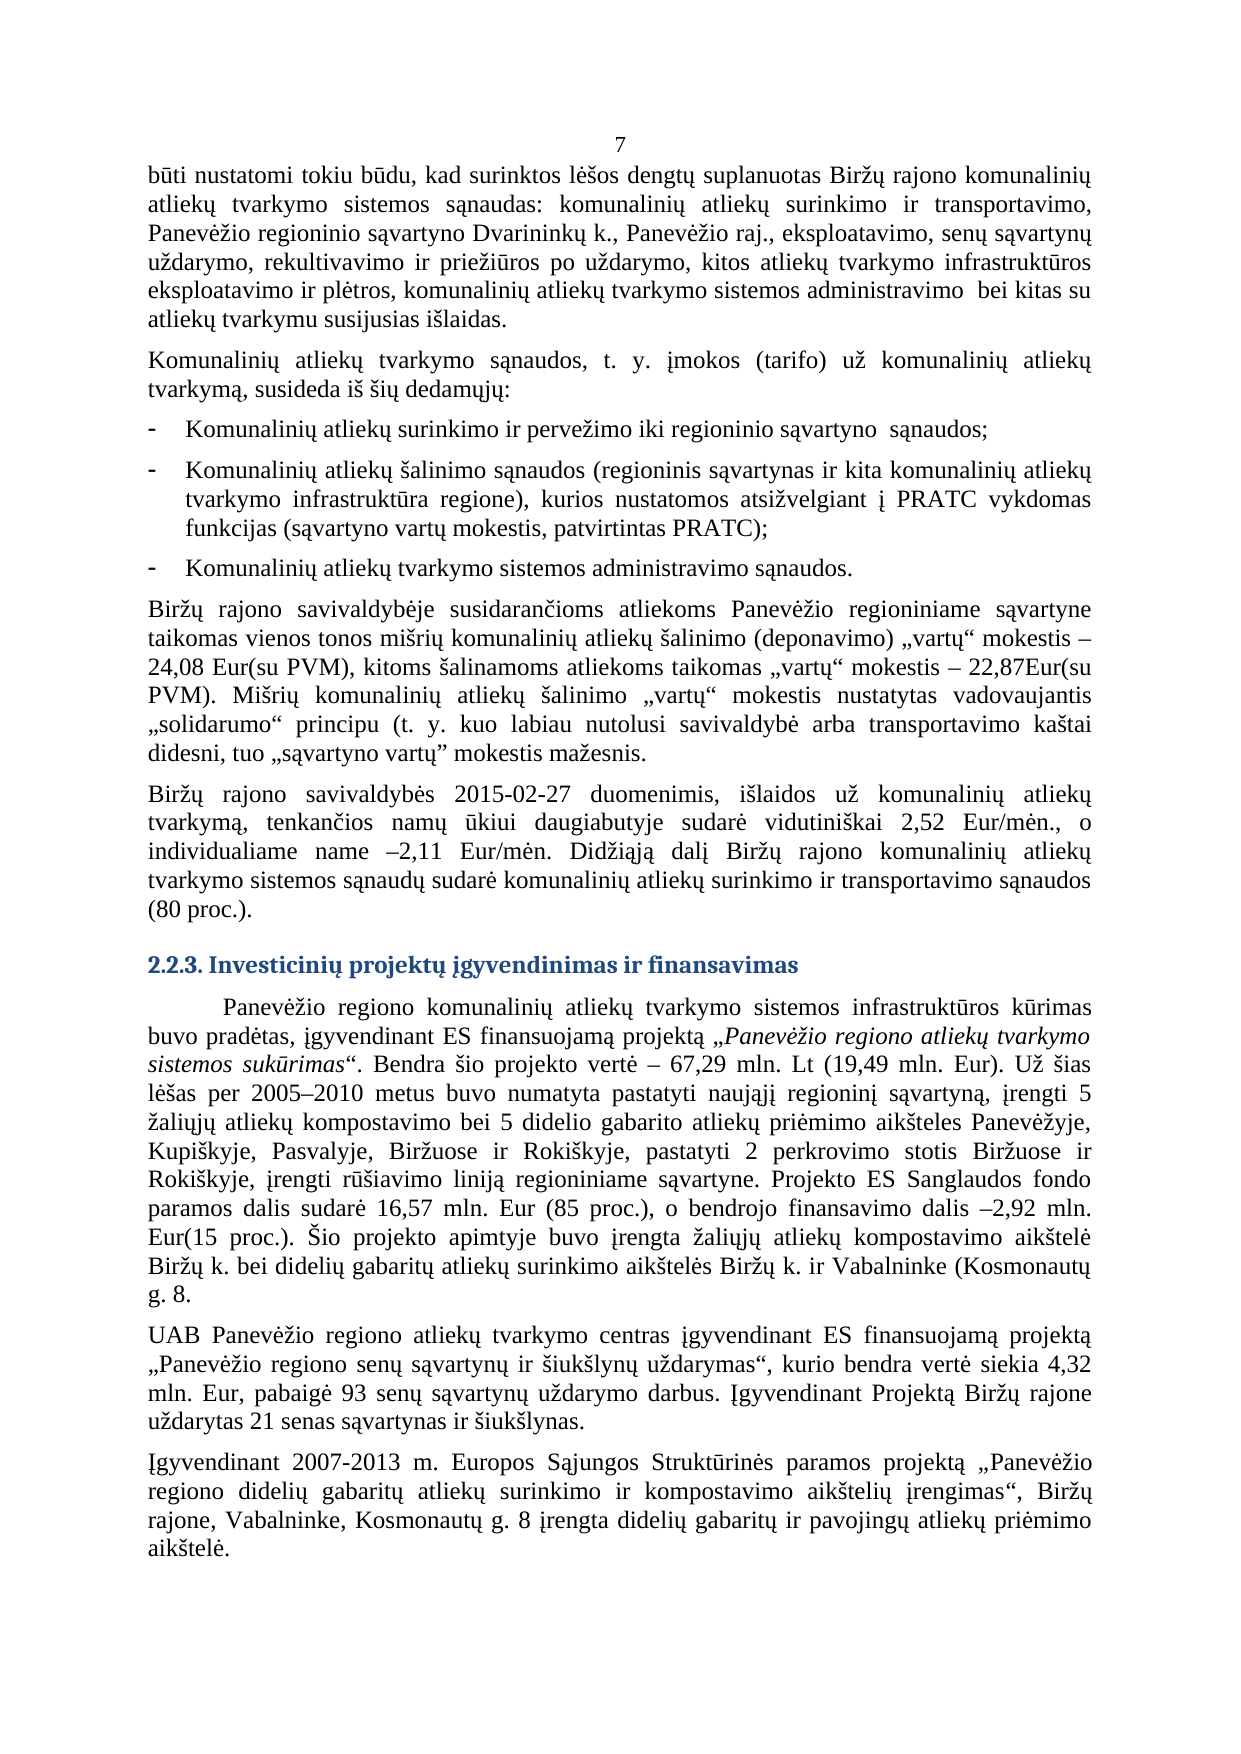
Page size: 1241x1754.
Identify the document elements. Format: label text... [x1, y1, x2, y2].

text  Komunalinių atliekų šalinimo sąnaudos (regioninis sąvartynas ir kita komunalinių atliekų tvarkymo infrastruktūra regione), kurios nustatomos atsižvelgiant į PRATC vykdomas funkcijas (sąvartyno vartų mokestis, patvirtintas PRATC); [148, 455, 1092, 542]
text Biržų rajono savivaldybėje susidarančioms atliekoms Panevėžio regioniniame sąvartyne taikomas vienos tonos mišrių komunalinių atliekų šalinimo (deponavimo) „vartų“ mokestis –24,08 Eur(su PVM), kitoms šalinamoms atliekoms taikomas „vartų“ mokestis – 22,87Eur(su PVM). Mišrių komunalinių atliekų šalinimo „vartų“ mokestis nustatytas vadovaujantis „solidarumo“ principu (t. y. kuo labiau nutolusi savivaldybė arba transportavimo kaštai didesni, tuo „sąvartyno vartų” mokestis mažesnis. [148, 594, 1092, 767]
text būti nustatomi tokiu būdu, kad surinktos lėšos dengtų suplanuotas Biržų rajono komunalinių atliekų tvarkymo sistemos sąnaudas: komunalinių atliekų surinkimo ir transportavimo, Panevėžio regioninio sąvartyno Dvarininkų k., Panevėžio raj., eksploatavimo, senų sąvartynų uždarymo, rekultivavimo ir priežiūros po uždarymo, kitos atliekų tvarkymo infrastruktūros eksploatavimo ir plėtros, komunalinių atliekų tvarkymo sistemos administravimo bei kitas su atliekų tvarkymu susijusias išlaidas. [148, 161, 1092, 333]
subtitle 2.2.3. Investicinių projektų įgyvendinimas ir finansavimas [148, 951, 1092, 980]
text  Komunalinių atliekų tvarkymo sistemos administravimo sąnaudos. [148, 553, 1092, 582]
text UAB Panevėžio regiono atliekų tvarkymo centras įgyvendinant ES finansuojamą projektą „Panevėžio regiono senų sąvartynų ir šiukšlynų uždarymas“, kurio bendra vertė siekia 4,32 mln. Eur, pabaigė 93 senų sąvartynų uždarymo darbus. Įgyvendinant Projektą Biržų rajone uždarytas 21 senas sąvartynas ir šiukšlynas. [148, 1320, 1092, 1435]
text  Komunalinių atliekų surinkimo ir pervežimo iki regioninio sąvartyno sąnaudos; [148, 414, 1092, 443]
text Komunalinių atliekų tvarkymo sąnaudos, t. y. įmokos (tarifo) už komunalinių atliekų tvarkymą, susideda iš šių dedamųjų: [148, 345, 1092, 403]
text Panevėžio regiono komunalinių atliekų tvarkymo sistemos infrastruktūros kūrimas buvo pradėtas, įgyvendinant ES finansuojamą projektą „Panevėžio regiono atliekų tvarkymo sistemos sukūrimas“. Bendra šio projekto vertė – 67,29 mln. Lt (19,49 mln. Eur). Už šias lėšas per 2005–2010 metus buvo numatyta pastatyti naująjį regioninį sąvartyną, įrengti 5 žaliųjų atliekų kompostavimo bei 5 didelio gabarito atliekų priėmimo aikšteles Panevėžyje, Kupiškyje, Pasvalyje, Biržuose ir Rokiškyje, pastatyti 2 perkrovimo stotis Biržuose ir Rokiškyje, įrengti rūšiavimo liniją regioniniame sąvartyne. Projekto ES Sanglaudos fondo paramos dalis sudarė 16,57 mln. Eur (85 proc.), o bendrojo finansavimo dalis –2,92 mln. Eur(15 proc.). Šio projekto apimtyje buvo įrengta žaliųjų atliekų kompostavimo aikštelė Biržų k. bei didelių gabaritų atliekų surinkimo aikštelės Biržų k. ir Vabalninke (Kosmonautų g. 8. [148, 992, 1092, 1308]
text Įgyvendinant 2007-2013 m. Europos Sąjungos Struktūrinės paramos projektą „Panevėžio regiono didelių gabaritų atliekų surinkimo ir kompostavimo aikštelių įrengimas“, Biržų rajone, Vabalninke, Kosmonautų g. 8 įrengta didelių gabaritų ir pavojingų atliekų priėmimo aikštelė. [148, 1447, 1092, 1562]
text Biržų rajono savivaldybės 2015-02-27 duomenimis, išlaidos už komunalinių atliekų tvarkymą, tenkančios namų ūkiui daugiabutyje sudarė vidutiniškai 2,52 Eur/mėn., o individualiame name –2,11 Eur/mėn. Didžiąją dalį Biržų rajono komunalinių atliekų tvarkymo sistemos sąnaudų sudarė komunalinių atliekų surinkimo ir transportavimo sąnaudos (80 proc.). [148, 779, 1092, 922]
